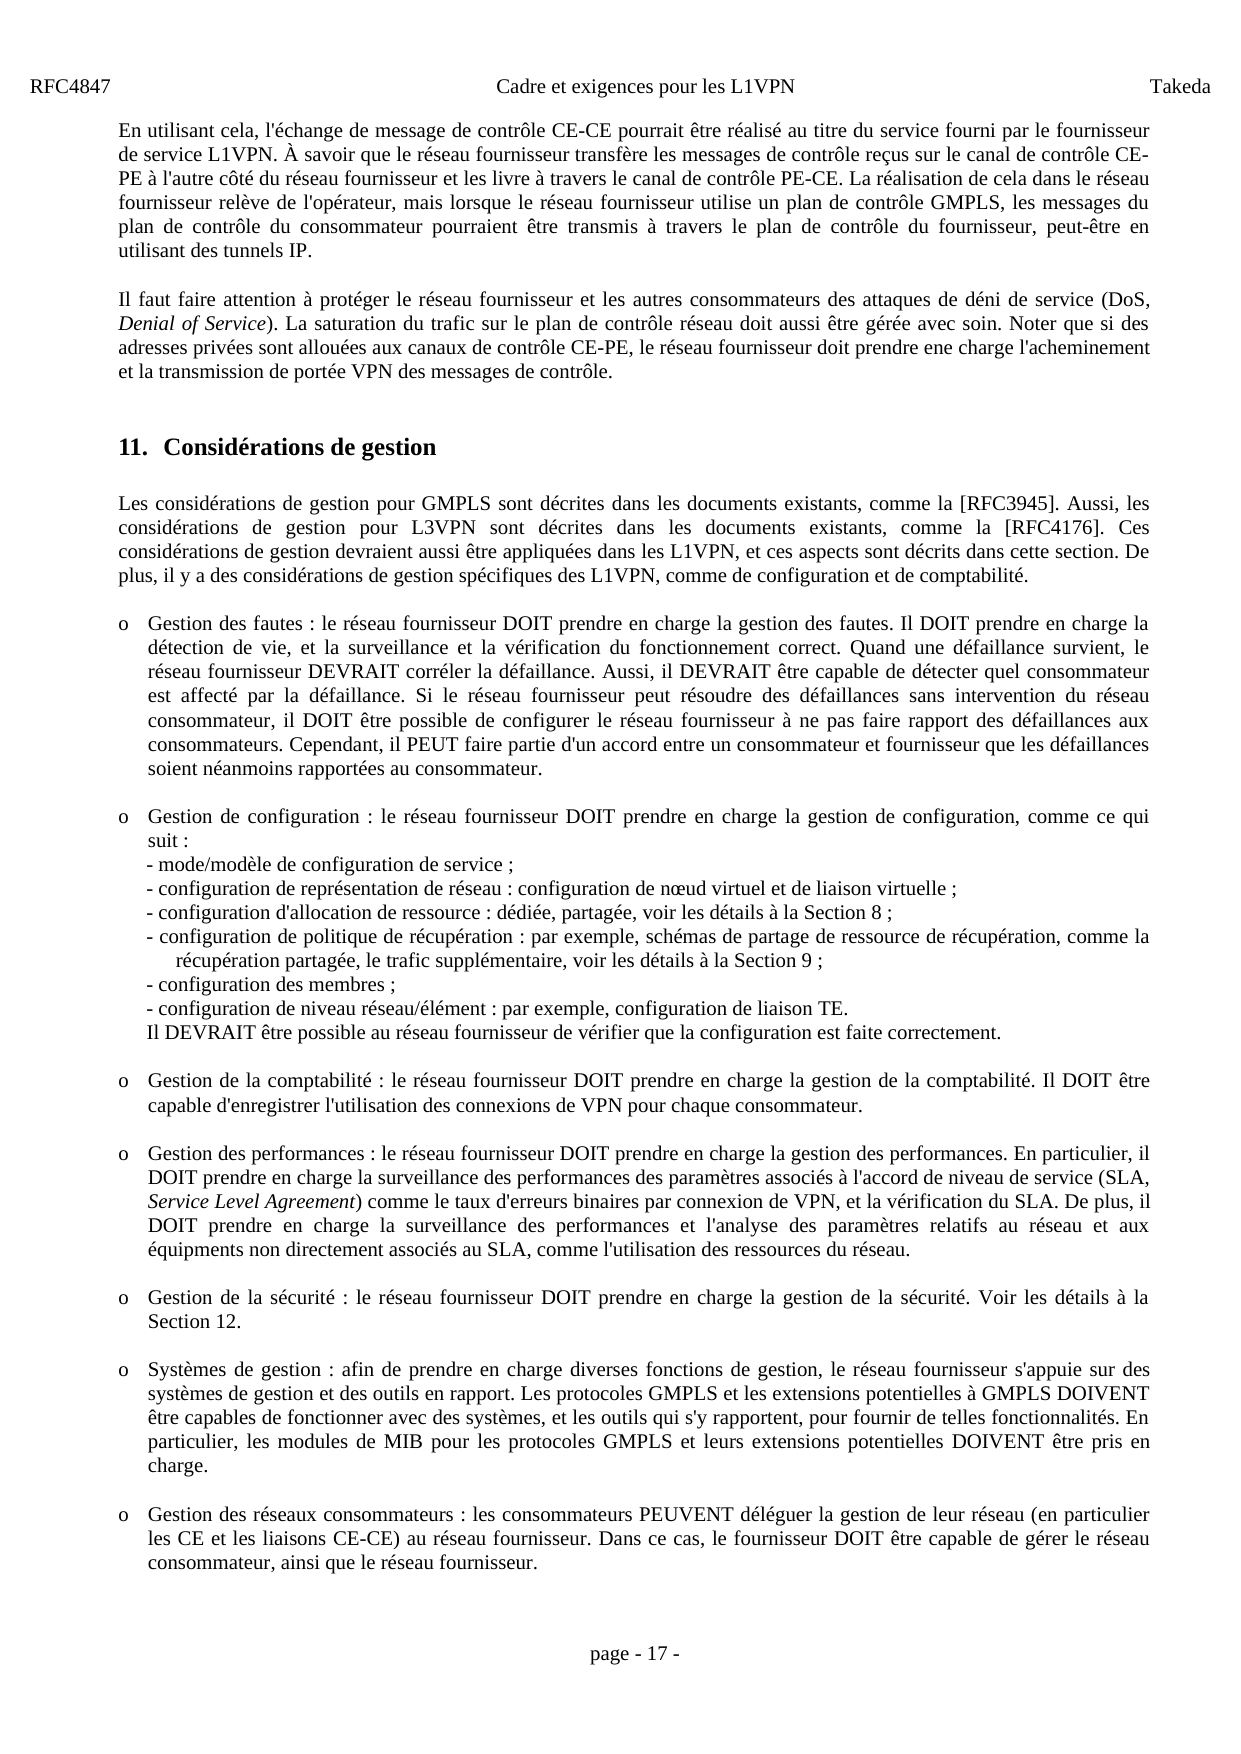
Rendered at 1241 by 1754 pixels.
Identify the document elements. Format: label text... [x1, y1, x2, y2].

text o Systèmes de gestion : afin de prendre en charge diverses fonctions de gestion, le réseau fournisseur s'appuie sur des systèmes de gestion et des outils en rapport. Les protocoles GMPLS et les extensions potentielles à GMPLS DOIVENT être capables de fonctionner avec des systèmes, et les outils qui s'y rapportent, pour fournir de telles fonctionnalités. En particulier, les modules de MIB pour les protocoles GMPLS et leurs extensions potentielles DOIVENT être pris en charge. [118, 1357, 1152, 1477]
text - configuration des membres ; [146, 972, 1152, 996]
text - mode/modèle de configuration de service ; [146, 852, 1152, 876]
text o Gestion des performances : le réseau fournisseur DOIT prendre en charge la gestion des performances. En particulier, il DOIT prendre en charge la surveillance des performances des paramètres associés à l'accord de niveau de service (SLA, Service Level Agreement) comme le taux d'erreurs binaires par connexion de VPN, et la vérification du SLA. De plus, il DOIT prendre en charge la surveillance des performances et l'analyse des paramètres relatifs au réseau et aux équipments non directement associés au SLA, comme l'utilisation des ressources du réseau. [118, 1141, 1152, 1261]
text - configuration de politique de récupération : par exemple, schémas de partage de ressource de récupération, comme la récupération partagée, le trafic supplémentaire, voir les détails à la Section 9 ; [146, 924, 1152, 972]
text Les considérations de gestion pour GMPLS sont décrites dans les documents existants, comme la [RFC3945]. Aussi, les considérations de gestion pour L3VPN sont décrites dans les documents existants, comme la [RFC4176]. Ces considérations de gestion devraient aussi être appliquées dans les L1VPN, et ces aspects sont décrits dans cette section. De plus, il y a des considérations de gestion spécifiques des L1VPN, comme de configuration et de comptabilité. [118, 491, 1152, 587]
text - configuration de niveau réseau/élément : par exemple, configuration de liaison TE. [146, 996, 1152, 1020]
text o Gestion de la sécurité : le réseau fournisseur DOIT prendre en charge la gestion de la sécurité. Voir les détails à la Section 12. [118, 1285, 1152, 1333]
text o Gestion des réseaux consommateurs : les consommateurs PEUVENT déléguer la gestion de leur réseau (en particulier les CE et les liaisons CE-CE) au réseau fournisseur. Dans ce cas, le fournisseur DOIT être capable de gérer le réseau consommateur, ainsi que le réseau fournisseur. [118, 1502, 1152, 1574]
text Il DEVRAIT être possible au réseau fournisseur de vérifier que la configuration est faite correctement. [146, 1020, 1152, 1044]
text o Gestion de la comptabilité : le réseau fournisseur DOIT prendre en charge la gestion de la comptabilité. Il DOIT être capable d'enregistrer l'utilisation des connexions de VPN pour chaque consommateur. [118, 1068, 1152, 1117]
text o Gestion des fautes : le réseau fournisseur DOIT prendre en charge la gestion des fautes. Il DOIT prendre en charge la détection de vie, et la surveillance et la vérification du fonctionnement correct. Quand une défaillance survient, le réseau fournisseur DEVRAIT corréler la défaillance. Aussi, il DEVRAIT être capable de détecter quel consommateur est affecté par la défaillance. Si le réseau fournisseur peut résoudre des défaillances sans intervention du réseau consommateur, il DOIT être possible de configurer le réseau fournisseur à ne pas faire rapport des défaillances aux consommateurs. Cependant, il PEUT faire partie d'un accord entre un consommateur et fournisseur que les défaillances soient néanmoins rapportées au consommateur. [118, 611, 1152, 780]
text Il faut faire attention à protéger le réseau fournisseur et les autres consommateurs des attaques de déni de service (DoS, Denial of Service). La saturation du trafic sur le plan de contrôle réseau doit aussi être gérée avec soin. Noter que si des adresses privées sont allouées aux canaux de contrôle CE-PE, le réseau fournisseur doit prendre ene charge l'acheminement et la transmission de portée VPN des messages de contrôle. [118, 287, 1152, 383]
text o Gestion de configuration : le réseau fournisseur DOIT prendre en charge la gestion de configuration, comme ce qui suit : [118, 804, 1152, 852]
text - configuration de représentation de réseau : configuration de nœud virtuel et de liaison virtuelle ; [146, 876, 1152, 900]
text - configuration d'allocation de ressource : dédiée, partagée, voir les détails à la Section 8 ; [146, 900, 1152, 924]
subtitle 11. Considérations de gestion [118, 432, 1152, 461]
text En utilisant cela, l'échange de message de contrôle CE-CE pourrait être réalisé au titre du service fourni par le fournisseur de service L1VPN. À savoir que le réseau fournisseur transfère les messages de contrôle reçus sur le canal de contrôle CE-PE à l'autre côté du réseau fournisseur et les livre à travers le canal de contrôle PE-CE. La réalisation de cela dans le réseau fournisseur relève de l'opérateur, mais lorsque le réseau fournisseur utilise un plan de contrôle GMPLS, les messages du plan de contrôle du consommateur pourraient être transmis à travers le plan de contrôle du fournisseur, peut-être en utilisant des tunnels IP. [118, 118, 1152, 262]
